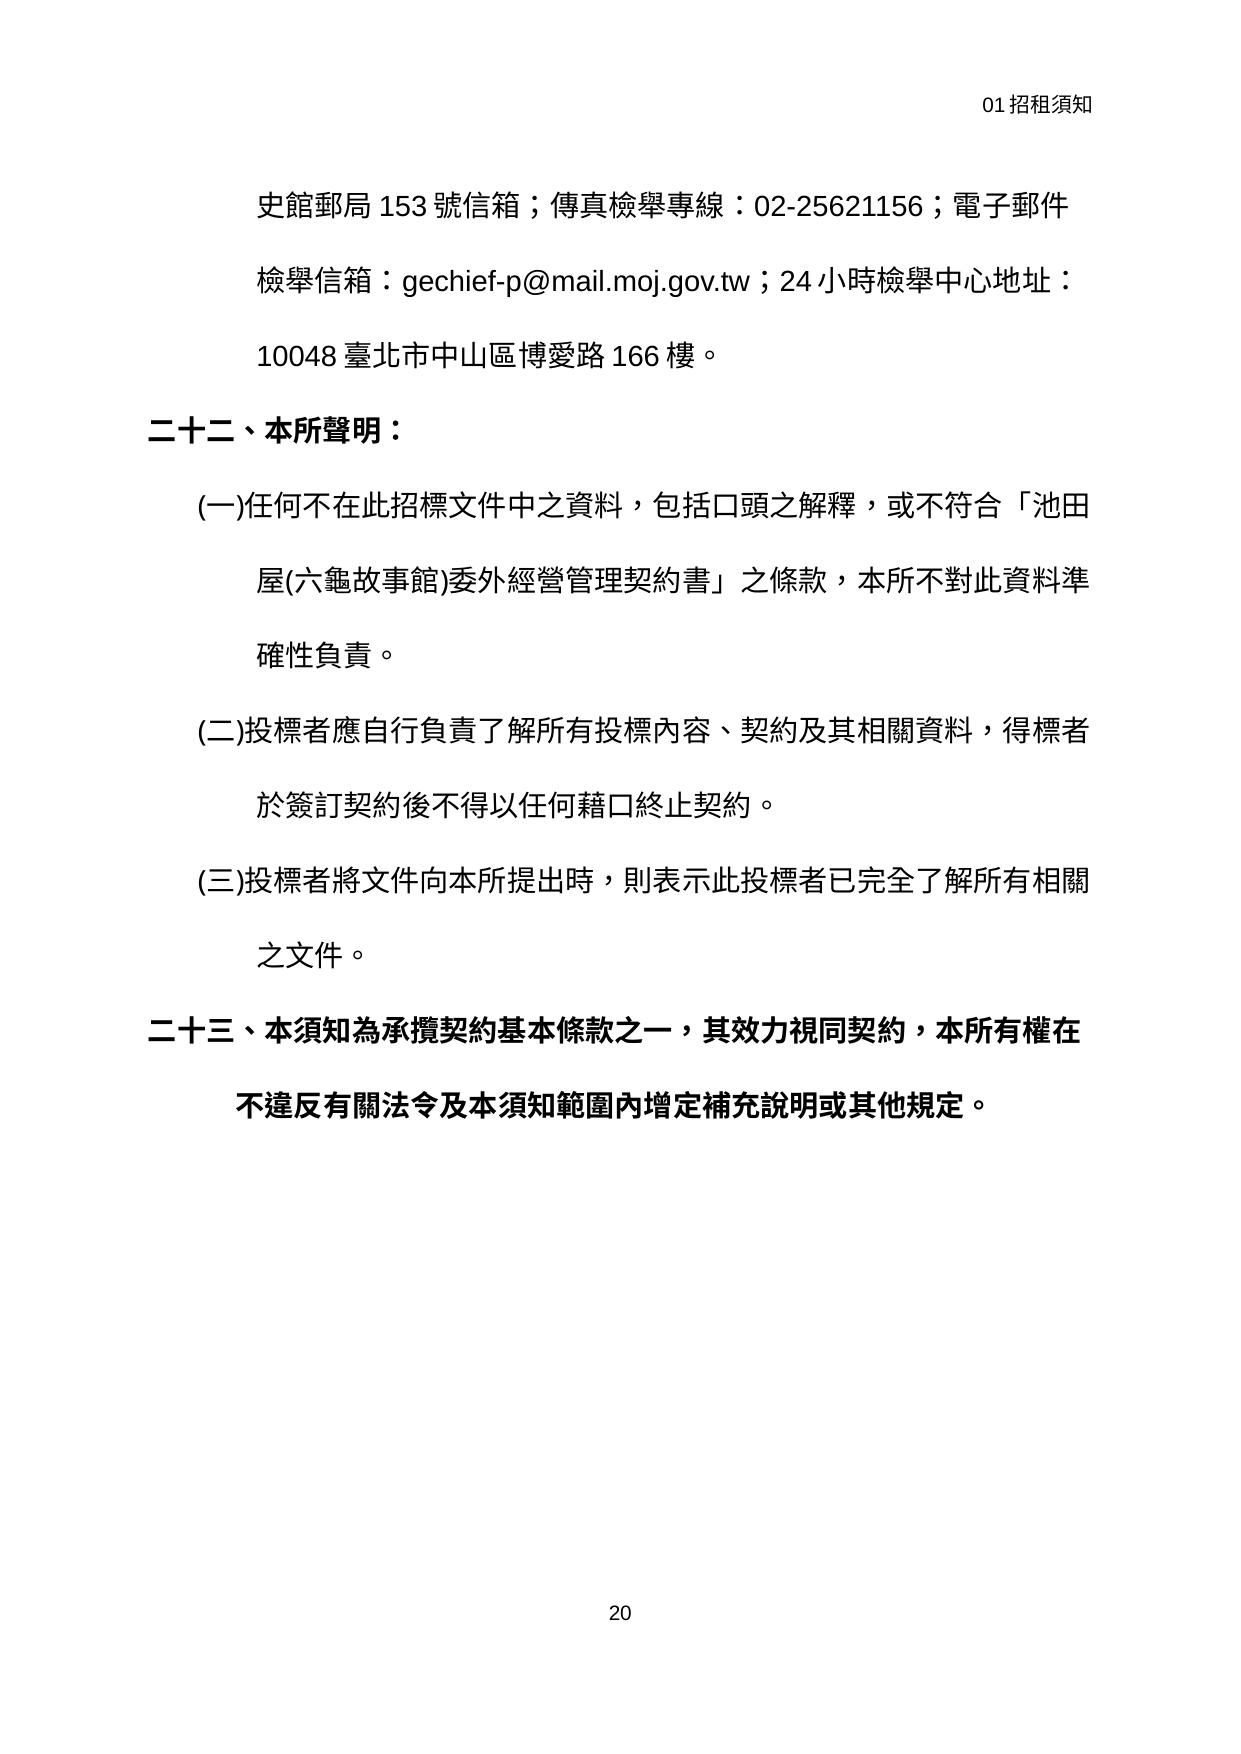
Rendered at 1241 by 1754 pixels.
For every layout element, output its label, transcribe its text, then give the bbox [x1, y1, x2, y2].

text (三)投標者將文件向本所提出時，則表示此投標者已完全了解所有相關之文件。 [198, 835, 1092, 985]
text 史館郵局153號信箱；傳真檢舉專線：02-25621156；電子郵件檢舉信箱：gechief-p@mail.moj.gov.tw；24小時檢舉中心地址：10048臺北市中山區博愛路166樓。 [198, 160, 1092, 385]
text (二)投標者應自行負責了解所有投標內容、契約及其相關資料，得標者於簽訂契約後不得以任何藉口終止契約。 [198, 685, 1092, 835]
text 二十三、本須知為承攬契約基本條款之一，其效力視同契約，本所有權在不違反有關法令及本須知範圍內增定補充說明或其他規定。 [148, 985, 1092, 1135]
text (一)任何不在此招標文件中之資料，包括口頭之解釋，或不符合「池田屋(六龜故事館)委外經營管理契約書」之條款，本所不對此資料準確性負責。 [198, 460, 1092, 685]
text 二十二、本所聲明： [148, 385, 1092, 460]
